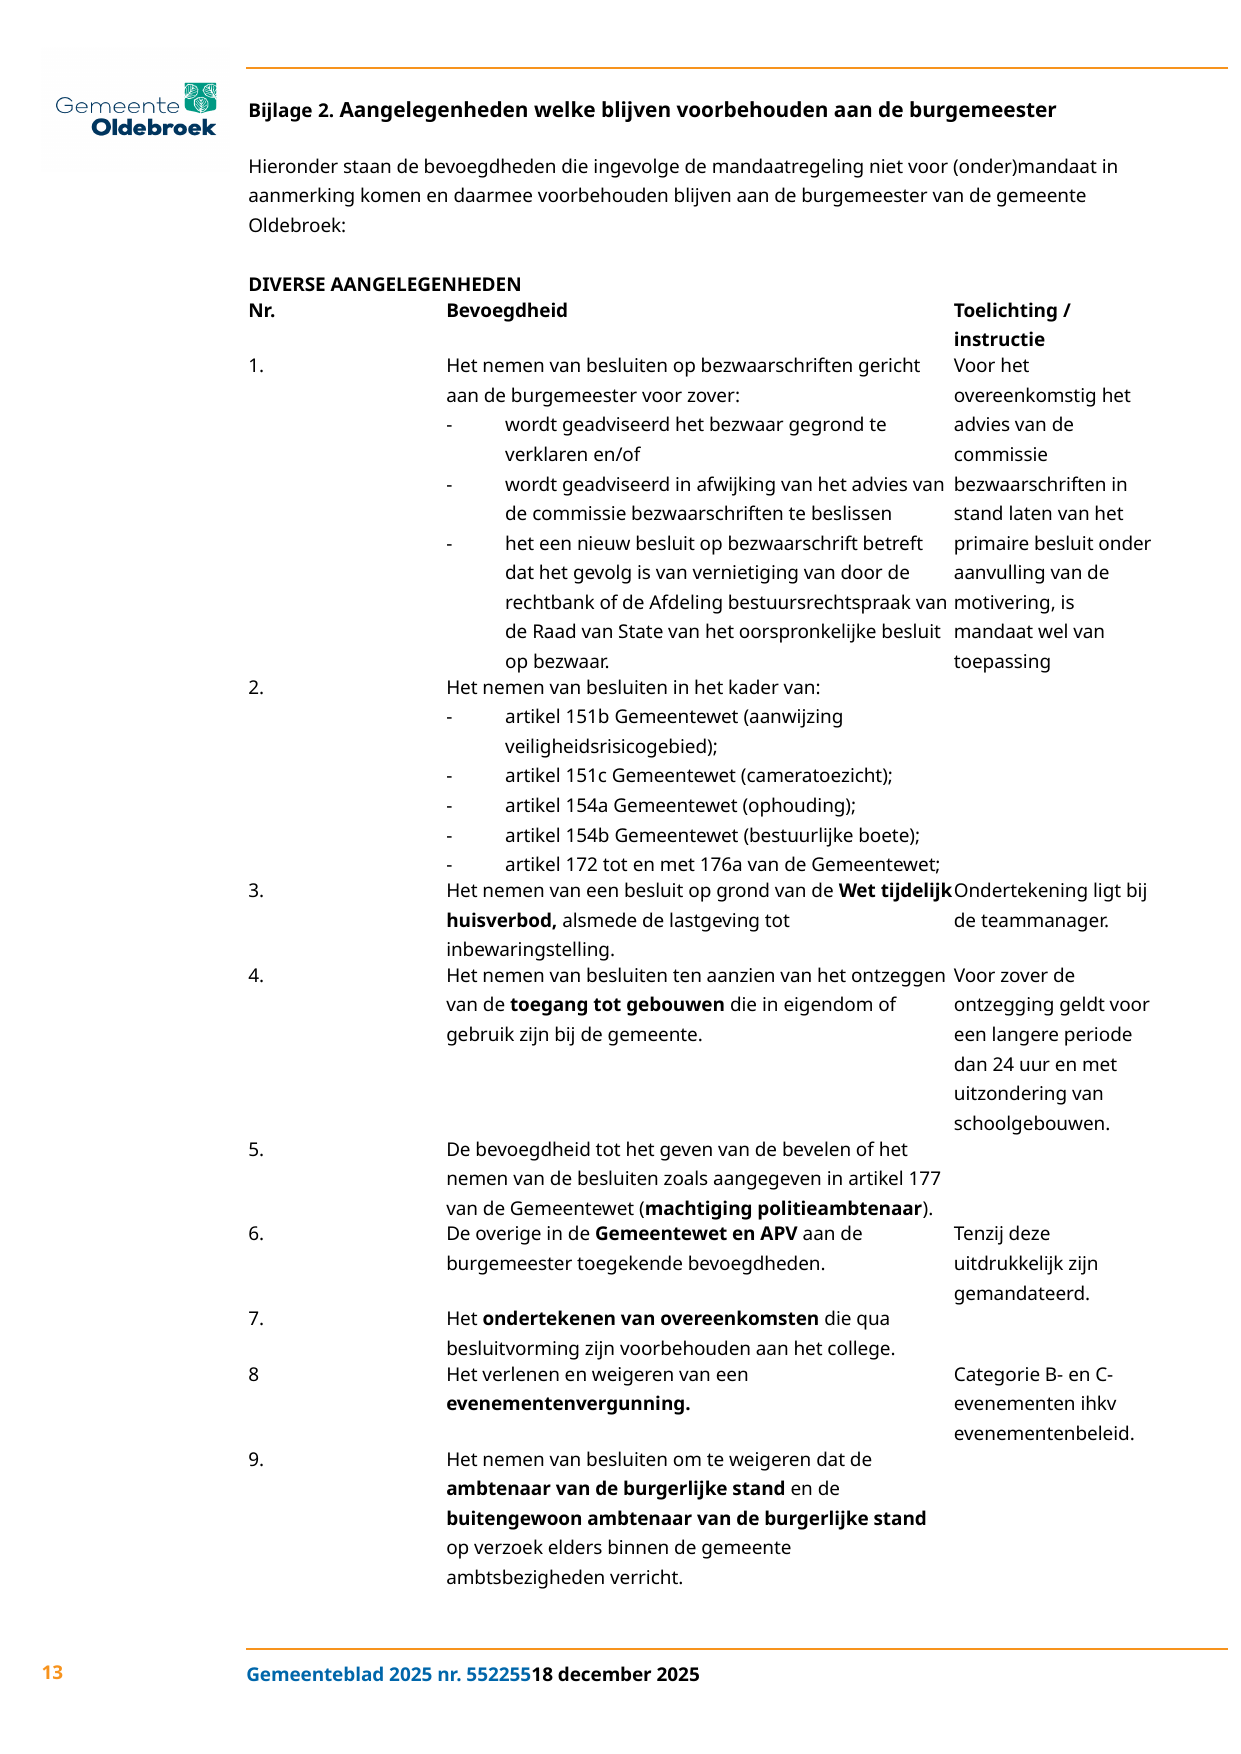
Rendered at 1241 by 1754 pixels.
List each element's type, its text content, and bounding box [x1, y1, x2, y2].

table_cell Tenzij deze uitdrukkelijk zijn gemandateerd. [954, 1221, 1152, 1306]
table_cell 8 [248, 1361, 446, 1446]
table_cell De overige in de Gemeentewet en APV aan de burgemeester toegekende bevoegdheden. [446, 1221, 954, 1306]
table_cell Categorie B- en C-evenementen ihkv evenementenbeleid. [954, 1361, 1152, 1446]
table_cell Ondertekening ligt bij de teammanager. [954, 877, 1152, 962]
table_cell Voor zover de ontzegging geldt voor een langere periode dan 24 uur en met uitzondering van schoolgebouwen. [954, 962, 1152, 1136]
table_cell De bevoegdheid tot het geven van de bevelen of het nemen van de besluiten zoals aangegeven in artikel 177 van de Gemeentewet (machtiging politieambtenaar). [446, 1136, 954, 1221]
table_cell 4. [248, 962, 446, 1136]
table_cell 2. [248, 674, 446, 877]
picture [41, 47, 231, 172]
table_cell Nr. [248, 297, 446, 352]
table_cell Het nemen van besluiten op bezwaarschriften gericht aan de burgemeester voor zover: wordt geadviseerd het bezwaar gegrond te verklaren en/of wordt geadviseerd in afwijking van het advies van de commissie bezwaarschriften te beslissen het een nieuw besluit op bezwaarschrift betreft dat het gevolg is van vernietiging van door de rechtbank of de Afdeling bestuursrechtspraak van de Raad van State van het oorspronkelijke besluit op bezwaar. [446, 353, 954, 674]
table_cell Het nemen van besluiten om te weigeren dat de ambtenaar van de burgerlijke stand en de buitengewoon ambtenaar van de burgerlijke stand op verzoek elders binnen de gemeente ambtsbezigheden verricht. [446, 1446, 954, 1590]
table_cell 1. [248, 353, 446, 674]
table_cell Het nemen van besluiten ten aanzien van het ontzeggen van de toegang tot gebouwen die in eigendom of gebruik zijn bij de gemeente. [446, 962, 954, 1136]
table_cell [954, 1306, 1152, 1361]
table_cell [954, 1136, 1152, 1221]
table_cell Het nemen van besluiten in het kader van: artikel 151b Gemeentewet (aanwijzing veiligheidsrisicogebied); artikel 151c Gemeentewet (cameratoezicht); artikel 154a Gemeentewet (ophouding); artikel 154b Gemeentewet (bestuurlijke boete); artikel 172 tot en met 176a van de Gemeentewet; [446, 674, 954, 877]
table_cell 6. [248, 1221, 446, 1306]
table_cell 5. [248, 1136, 446, 1221]
table_cell [954, 1446, 1152, 1590]
table_cell Het ondertekenen van overeenkomsten die qua besluitvorming zijn voorbehouden aan het college. [446, 1306, 954, 1361]
table_cell [954, 674, 1152, 877]
text Bijlage 2. Aangelegenheden welke blijven voorbehouden aan de burgemeester [248, 95, 1152, 123]
text Hieronder staan de bevoegdheden die ingevolge de mandaatregeling niet voor (onder)mandaat in aanmerking komen en daarmee voorbehouden blijven aan de burgemeester van de gemeente Oldebroek: [248, 153, 1152, 238]
table_cell 9. [248, 1446, 446, 1590]
table_cell Voor het overeenkomstig het advies van de commissie bezwaarschriften in stand laten van het primaire besluit onder aanvulling van de motivering, is mandaat wel van toepassing [954, 353, 1152, 674]
table_cell 3. [248, 877, 446, 962]
table_cell Bevoegdheid [446, 297, 954, 352]
table_cell 7. [248, 1306, 446, 1361]
table_cell Het verlenen en weigeren van een evenementenvergunning. [446, 1361, 954, 1446]
table_cell Toelichting / instructie [954, 297, 1152, 352]
table_cell Het nemen van een besluit op grond van de Wet tijdelijk huisverbod, alsmede de lastgeving tot inbewaringstelling. [446, 877, 954, 962]
table_header DIVERSE AANGELEGENHEDEN [248, 271, 1152, 297]
